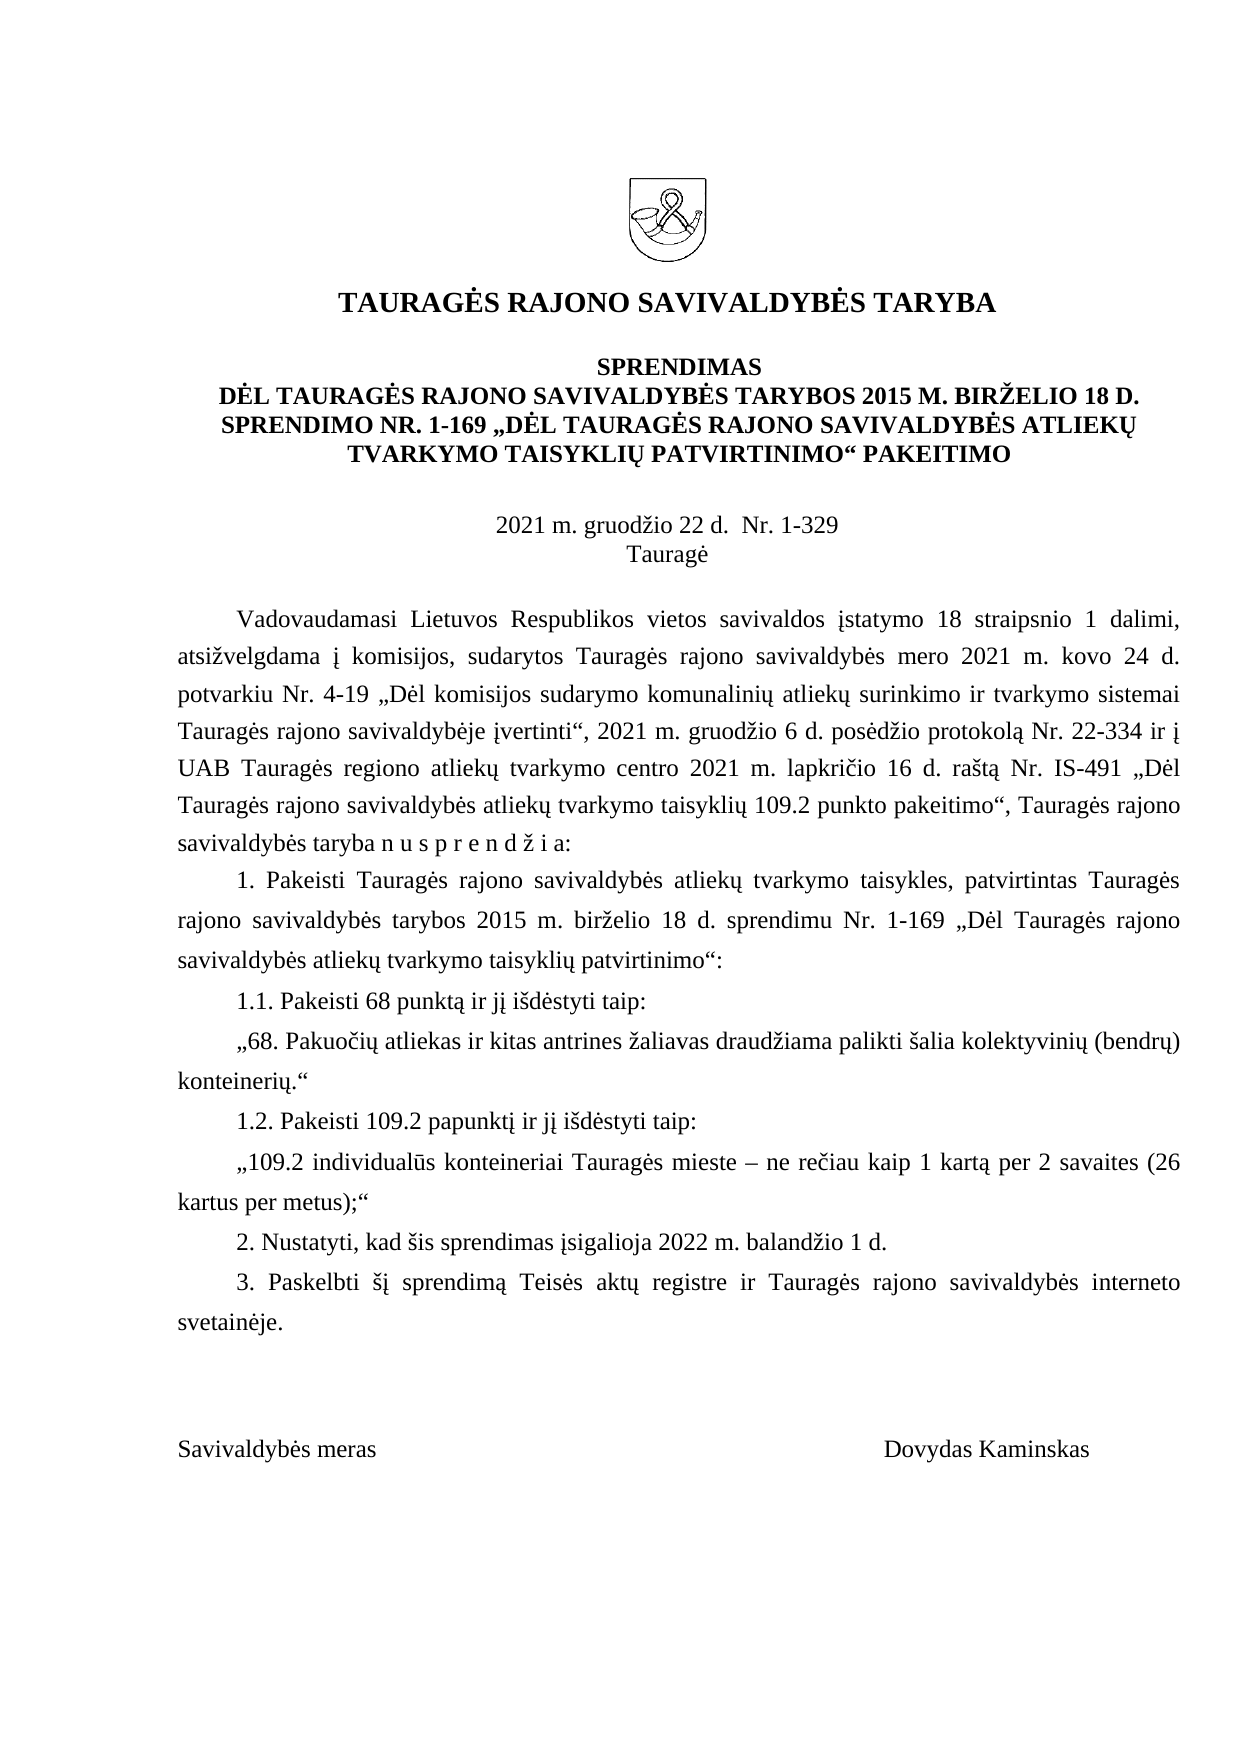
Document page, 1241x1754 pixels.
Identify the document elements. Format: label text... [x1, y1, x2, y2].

text „109.2 individualūs konteineriai Tauragės mieste – ne rečiau kaip 1 kartą per 2 savaites (26 kartus per metus);“ [177, 1147, 1181, 1216]
text Tauragė [148, 539, 1157, 568]
text 2021 m. gruodžio 22 d. Nr. 1-329 [148, 511, 1157, 539]
text 1.2. Pakeisti 109.2 papunktį ir jį išdėstyti taip: [177, 1106, 1181, 1135]
text DĖL TAURAGĖS RAJONO SAVIVALDYBĖS TARYBOS 2015 M. BIRŽELIO 18 D. SPRENDIMO NR. 1-169 „DĖL TAURAGĖS RAJONO SAVIVALDYBĖS ATLIEKŲ TVARKYMO TAISYKLIŲ PATVIRTINIMO“ PAKEITIMO [177, 381, 1181, 467]
text 1. Pakeisti Tauragės rajono savivaldybės atliekų tvarkymo taisykles, patvirtintas Tauragės rajono savivaldybės tarybos 2015 m. birželio 18 d. sprendimu Nr. 1-169 „Dėl Tauragės rajono savivaldybės atliekų tvarkymo taisyklių patvirtinimo“: [177, 865, 1181, 974]
text 3. Paskelbti šį sprendimą Teisės aktų registre ir Tauragės rajono savivaldybės interneto svetainėje. [177, 1267, 1181, 1336]
text „68. Pakuočių atliekas ir kitas antrines žaliavas draudžiama palikti šalia kolektyvinių (bendrų) konteinerių.“ [177, 1026, 1181, 1095]
text SPRENDIMAS [177, 352, 1181, 381]
text 2. Nustatyti, kad šis sprendimas įsigalioja 2022 m. balandžio 1 d. [177, 1227, 1181, 1256]
text 1.1. Pakeisti 68 punktą ir jį išdėstyti taip: [177, 986, 1181, 1014]
text Vadovaudamasi Lietuvos Respublikos vietos savivaldos įstatymo 18 straipsnio 1 dalimi, atsižvelgdama į komisijos, sudarytos Tauragės rajono savivaldybės mero 2021 m. kovo 24 d. potvarkiu Nr. 4-19 „Dėl komisijos sudarymo komunalinių atliekų surinkimo ir tvarkymo sistemai Tauragės rajono savivaldybėje įvertinti“, 2021 m. gruodžio 6 d. posėdžio protokolą Nr. 22-334 ir į UAB Tauragės regiono atliekų tvarkymo centro 2021 m. lapkričio 16 d. raštą Nr. IS-491 „Dėl Tauragės rajono savivaldybės atliekų tvarkymo taisyklių 109.2 punkto pakeitimo“, Tauragės rajono savivaldybės taryba n u s p r e n d ž i a: [177, 604, 1181, 857]
text Savivaldybės meras Dovydas Kaminskas [177, 1434, 1157, 1463]
text TAURAGĖS RAJONO SAVIVALDYBĖS TARYBA [148, 285, 1157, 319]
